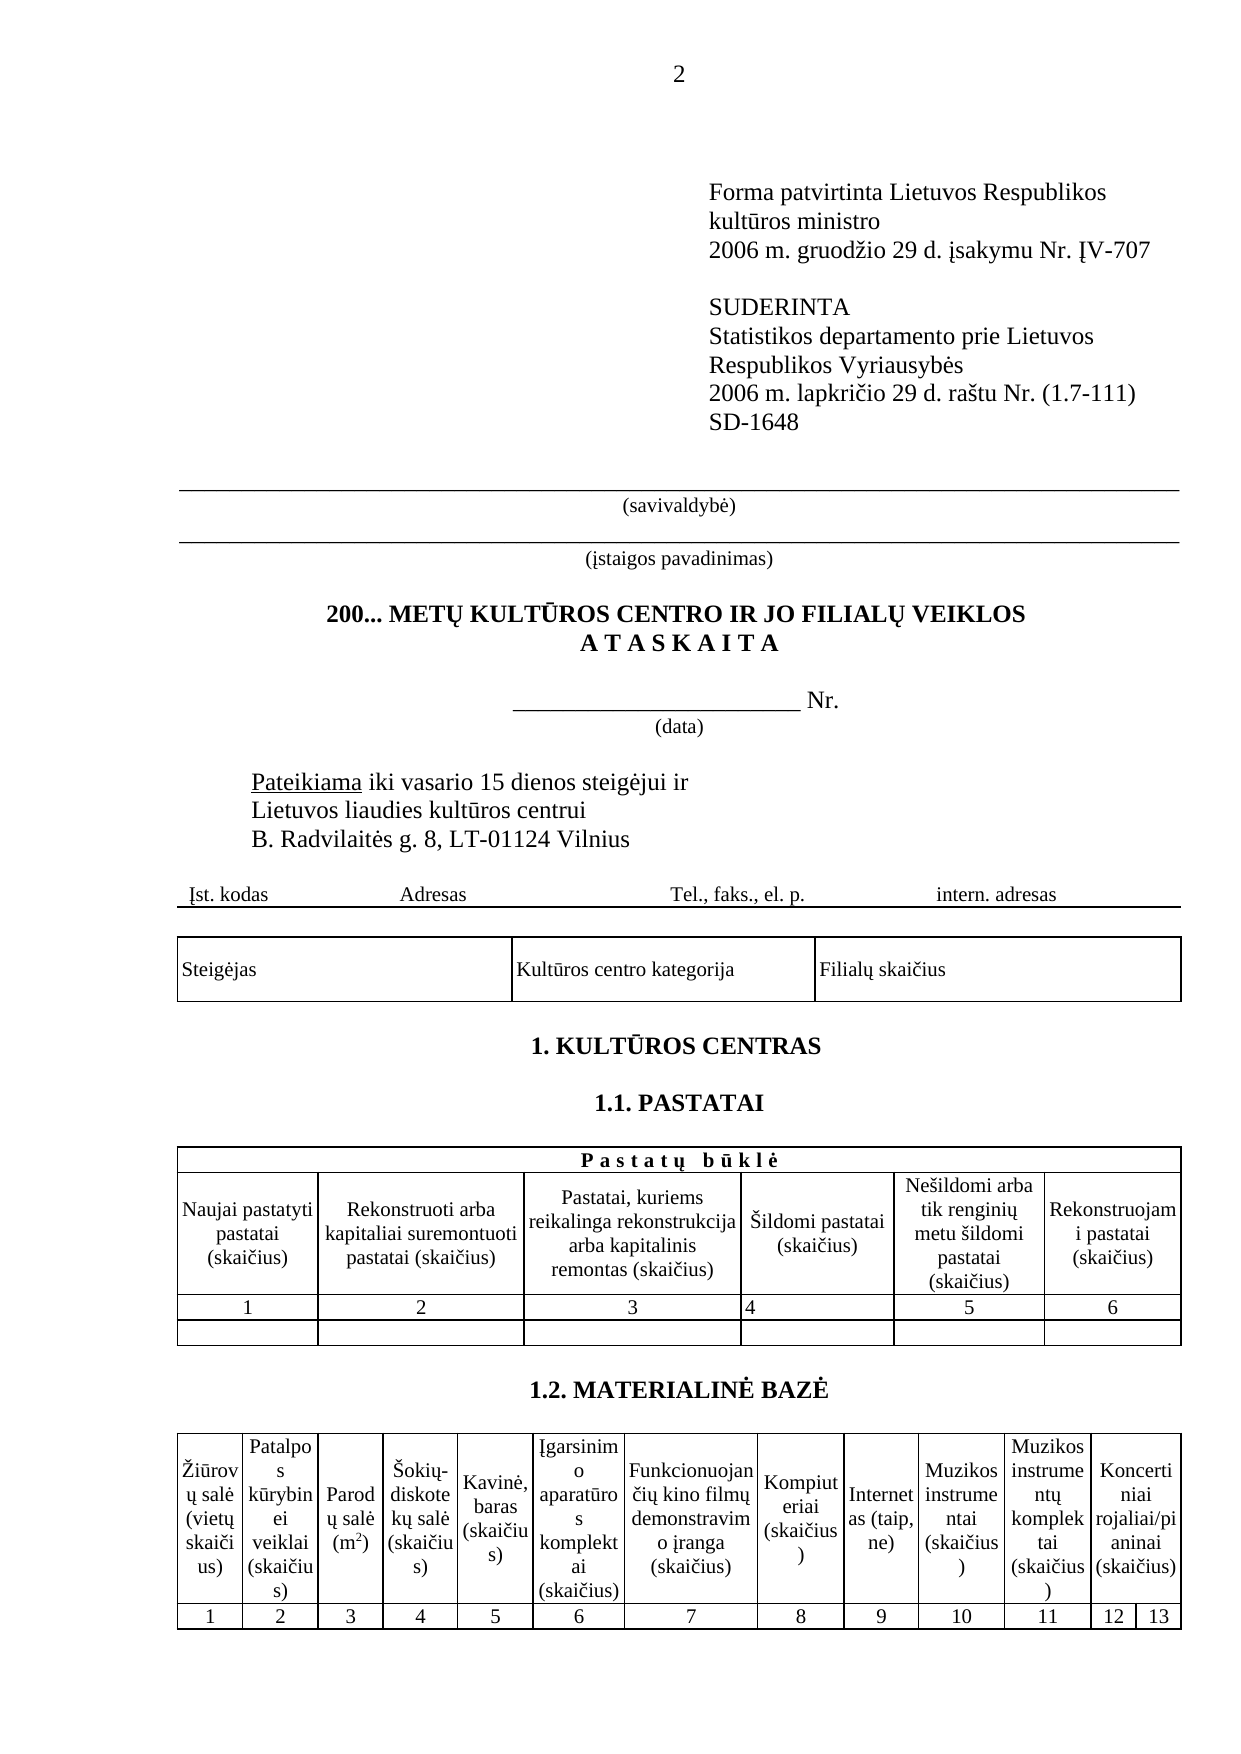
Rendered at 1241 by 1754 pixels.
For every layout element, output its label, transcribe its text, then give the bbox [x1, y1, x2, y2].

table_cell 11 [1005, 1604, 1009, 1628]
table_cell Šildomi pastatai (skaičius) [742, 1173, 893, 1293]
table_cell 8 [758, 1604, 762, 1628]
table_cell 4 [453, 1604, 457, 1628]
text 1.2. MATERIALINĖ BAZĖ [177, 1375, 1181, 1404]
text 1. KULTŪROS CENTRAS [177, 1031, 1181, 1060]
table_cell [1040, 1321, 1044, 1345]
table_header Kompiuteriai (skaičius) [758, 1434, 843, 1602]
table_header Koncertiniai rojaliai/pianinai (skaičius) [1092, 1434, 1180, 1602]
table_header Kultūros centro kategorija [513, 938, 814, 1001]
table_cell 5 [458, 1604, 462, 1628]
table_cell Rekonstruojami pastatai (skaičius) [1045, 1173, 1180, 1293]
text Statistikos departamento prie Lietuvos [177, 321, 1181, 350]
text 2006 m. lapkričio 29 d. raštu Nr. (1.7-111) [177, 378, 1181, 407]
text 2006 m. gruodžio 29 d. įsakymu Nr. ĮV-707 [177, 235, 1181, 263]
table_cell Naujai pastatyti pastatai (skaičius) [178, 1173, 317, 1293]
text Respublikos Vyriausybės [177, 350, 1181, 378]
table_cell 6 [620, 1604, 624, 1628]
table_header Tel., faks., el. p. [659, 882, 925, 906]
table_cell Rekonstruoti arba kapitaliai suremontuoti pastatai (skaičius) [319, 1173, 523, 1293]
text SD-1648 [177, 407, 1181, 436]
text (įstaigos pavadinimas) [177, 546, 1181, 570]
text _______________________ Nr. [177, 685, 1181, 714]
text Pateikiama iki vasario 15 dienos steigėjui ir [177, 767, 1181, 796]
text B. Radvilaitės g. 8, LT-01124 Vilnius [177, 824, 1181, 853]
text kultūros ministro [177, 206, 1181, 235]
text Forma patvirtinta Lietuvos Respublikos [709, 177, 1181, 206]
table_header Adresas [388, 882, 659, 906]
table_header Steigėjas [178, 938, 511, 1001]
table_header Žiūrovų salė (vietų skaičius) [178, 1434, 242, 1602]
table_cell 10 [1000, 1604, 1004, 1628]
text (savivaldybė) [177, 493, 1181, 517]
table_header Šokių-diskotekų salė (skaičius) [384, 1434, 457, 1602]
table_header Internetas (taip, ne) [845, 1434, 918, 1602]
table_header intern. adresas [925, 882, 1181, 906]
table_cell Pastatai, kuriems reikalinga rekonstrukcija arba kapitalinis remontas (skaičius) [525, 1173, 740, 1293]
text ________________________________________________________________________________ [177, 465, 1181, 493]
table_cell 1 [238, 1604, 242, 1628]
text (data) [177, 714, 1181, 738]
table_header Funkcionuojančių kino filmų demonstravimo įranga (skaičius) [625, 1434, 757, 1602]
table_cell 2 [243, 1604, 247, 1628]
table_header Muzikos instrumentai (skaičius) [919, 1434, 1004, 1602]
table_cell 9 [914, 1604, 918, 1628]
text Lietuvos liaudies kultūros centrui [177, 796, 1181, 824]
text 1.1. PASTATAI [177, 1088, 1181, 1117]
text ________________________________________________________________________________ [177, 517, 1181, 546]
table_header Kavinė, baras (skaičius) [458, 1434, 532, 1602]
table_header Įst. kodas [177, 882, 388, 906]
table_header Filialų skaičius [816, 938, 1180, 1001]
table_cell 7 [753, 1604, 757, 1628]
text SUDERINTA [177, 292, 1181, 321]
table_cell 5 [1040, 1295, 1044, 1319]
text 200... METŲ KULTŪROS CENTRO IR JO FILIALŲ VEIKLOS ATASKAITA [177, 599, 1181, 657]
table_header Parodų salė (m2) [319, 1434, 382, 1602]
